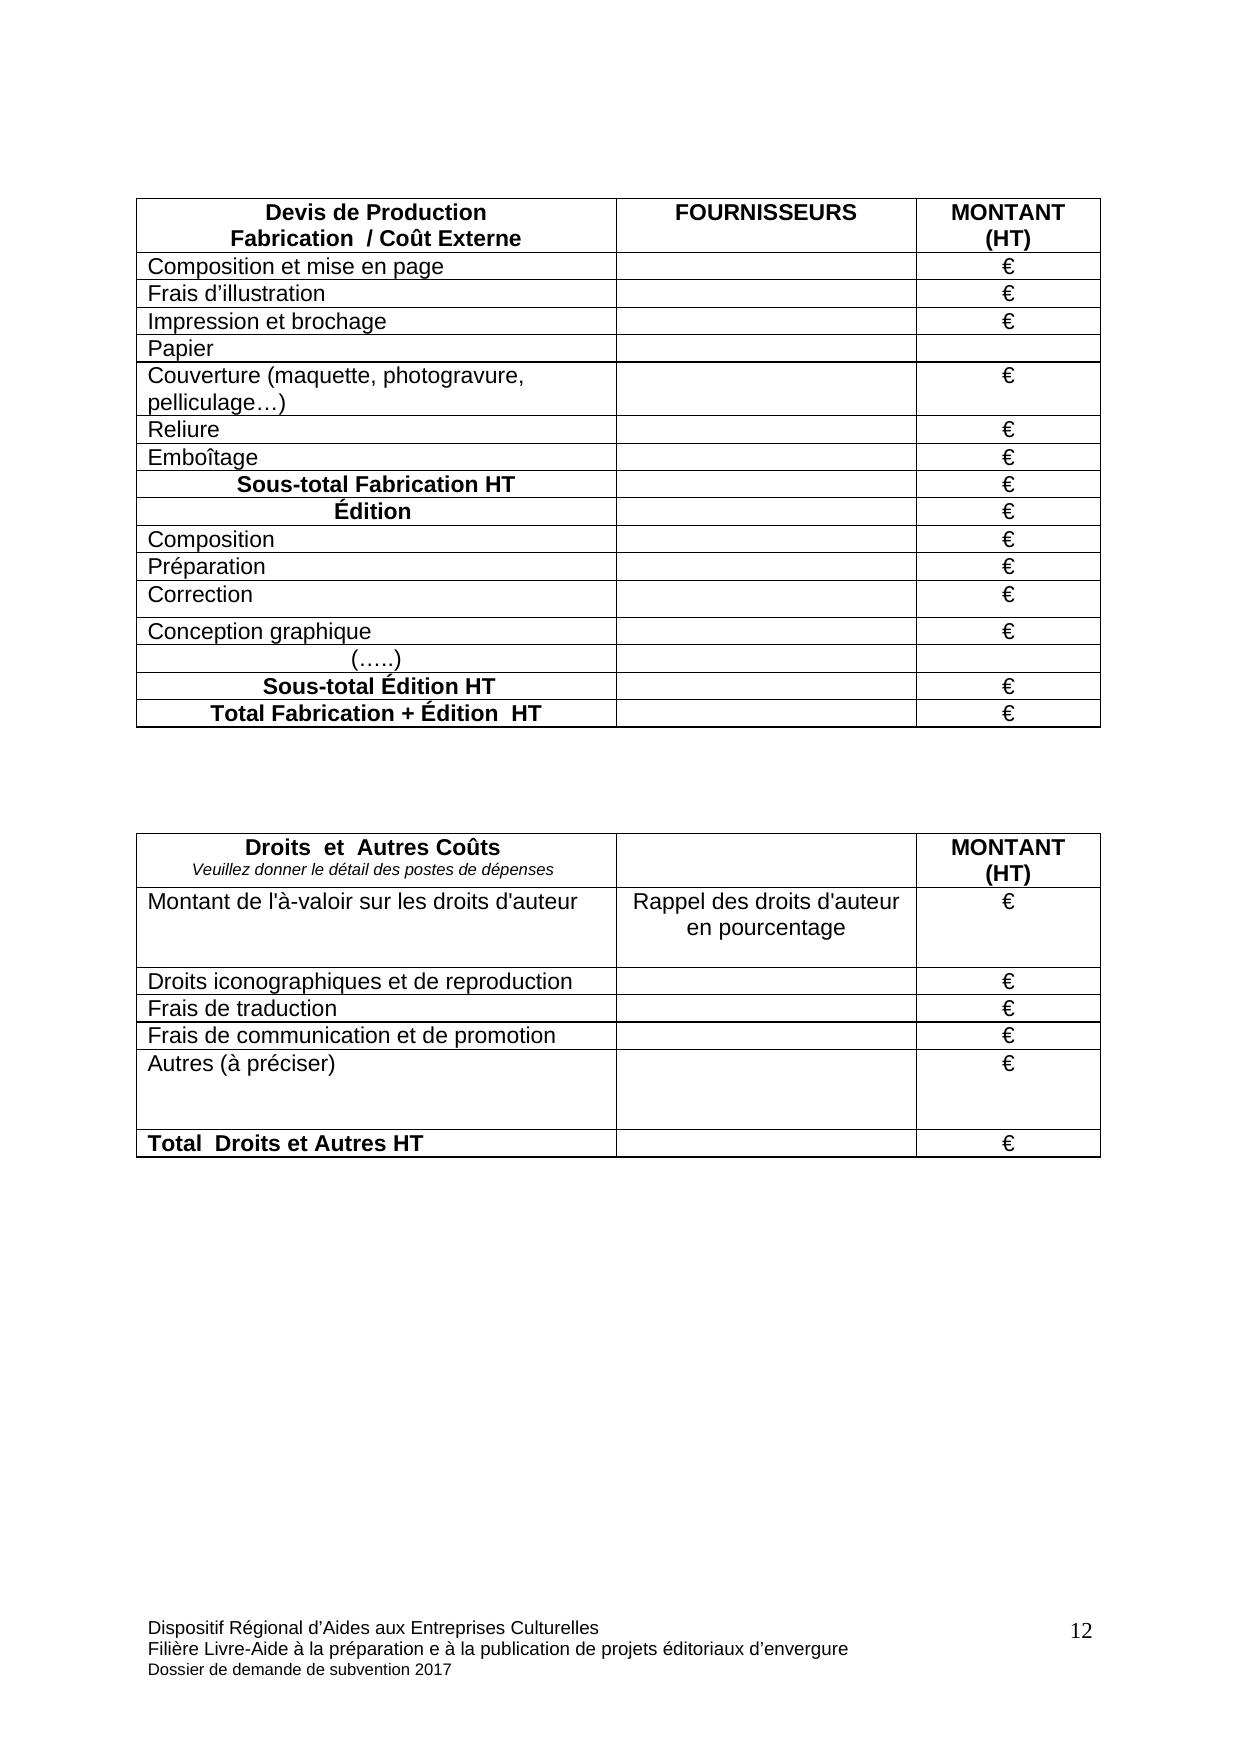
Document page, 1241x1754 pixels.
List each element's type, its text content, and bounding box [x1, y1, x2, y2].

table_cell € [917, 280, 1100, 307]
table_cell € [917, 253, 1100, 279]
table_cell € [917, 1130, 1100, 1156]
table_header [617, 834, 916, 887]
table_cell € [917, 995, 1100, 1021]
table_header MONTANT (HT) [917, 199, 1100, 252]
table_cell € [917, 700, 1100, 726]
table_cell [617, 253, 916, 279]
table_cell € [917, 1050, 1100, 1129]
table_cell Montant de l'à-valoir sur les droits d'auteur [137, 888, 616, 967]
table_cell Composition [137, 526, 616, 552]
table_cell Conception graphique [137, 618, 616, 644]
table_cell Frais d’illustration [137, 280, 616, 307]
table_cell [617, 1130, 916, 1156]
table_cell Impression et brochage [137, 308, 616, 334]
table_cell [617, 498, 916, 525]
table_cell Couverture (maquette, photogravure, pelliculage…) [137, 363, 616, 415]
table_cell Édition [137, 498, 616, 525]
table_cell [617, 995, 916, 1021]
table_cell [917, 645, 1100, 672]
table_cell [617, 1050, 916, 1129]
table_cell [617, 1023, 916, 1049]
table_cell € [917, 968, 1100, 994]
table_cell [617, 618, 916, 644]
table_cell [617, 700, 916, 726]
table_cell Sous-total Fabrication HT [137, 471, 616, 497]
table_cell [617, 416, 916, 442]
table_cell € [917, 363, 1100, 415]
table_cell Composition et mise en page [137, 253, 616, 279]
table_cell Emboîtage [137, 444, 616, 470]
table_cell Total Fabrication + Édition HT [137, 700, 616, 726]
table_cell € [917, 308, 1100, 334]
table_cell [617, 553, 916, 579]
table_cell Frais de traduction [137, 995, 616, 1021]
table_cell € [917, 553, 1100, 579]
table_cell Reliure [137, 416, 616, 442]
table_cell € [917, 581, 1100, 617]
table_header FOURNISSEURS [617, 199, 916, 252]
table_cell € [917, 618, 1100, 644]
table_cell Rappel des droits d'auteur en pourcentage [617, 888, 916, 967]
table_cell € [917, 498, 1100, 525]
table_cell € [917, 1023, 1100, 1049]
table_cell [617, 335, 916, 361]
table_cell [617, 581, 916, 617]
table_cell [917, 335, 1100, 361]
table_cell Frais de communication et de promotion [137, 1023, 616, 1049]
table_cell € [917, 526, 1100, 552]
table_cell [617, 471, 916, 497]
table_cell [617, 444, 916, 470]
table_cell € [917, 673, 1100, 699]
table_cell € [917, 888, 1100, 967]
table_cell [617, 280, 916, 307]
table_cell [617, 645, 916, 672]
table_cell Total Droits et Autres HT [137, 1130, 616, 1156]
table_cell Droits iconographiques et de reproduction [137, 968, 616, 994]
table_cell [617, 968, 916, 994]
table_cell Sous-total Édition HT [137, 673, 616, 699]
table_cell Autres (à préciser) [137, 1050, 616, 1129]
table_cell [617, 526, 916, 552]
table_cell [617, 673, 916, 699]
table_cell (…..) [137, 645, 616, 672]
table_cell € [917, 444, 1100, 470]
table_cell € [917, 471, 1100, 497]
table_cell Correction [137, 581, 616, 617]
table_cell [617, 308, 916, 334]
table_cell € [917, 416, 1100, 442]
table_cell [617, 363, 916, 415]
table_header MONTANT (HT) [917, 834, 1100, 887]
table_cell Préparation [137, 553, 616, 579]
table_cell Papier [137, 335, 616, 361]
table_header Droits et Autres Coûts Veuillez donner le détail des postes de dépenses [137, 834, 616, 887]
table_header Devis de Production Fabrication / Coût Externe [137, 199, 616, 252]
